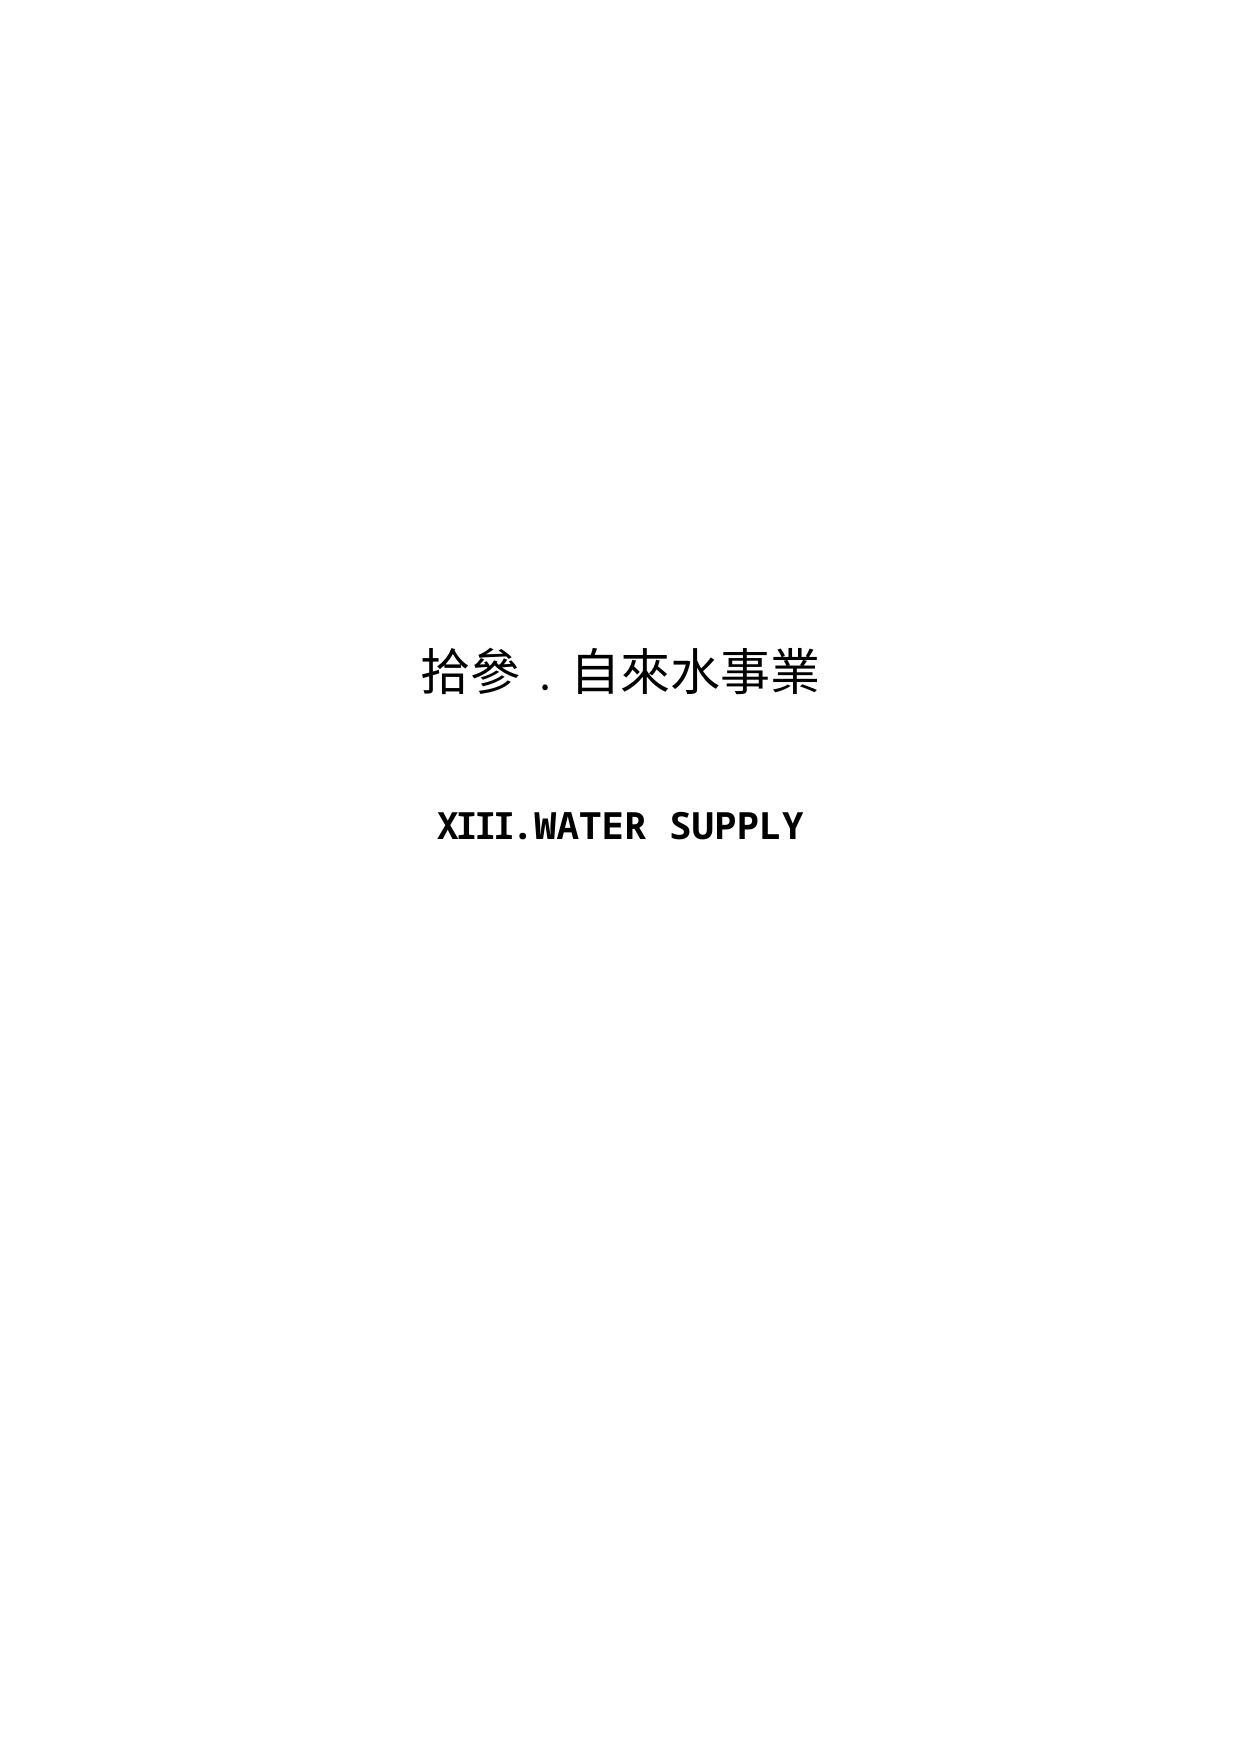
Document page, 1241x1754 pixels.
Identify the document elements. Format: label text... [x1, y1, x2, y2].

text XIII.WATER SUPPLY [187, 783, 1053, 846]
text 拾參﹒自來水事業 [187, 596, 1053, 721]
